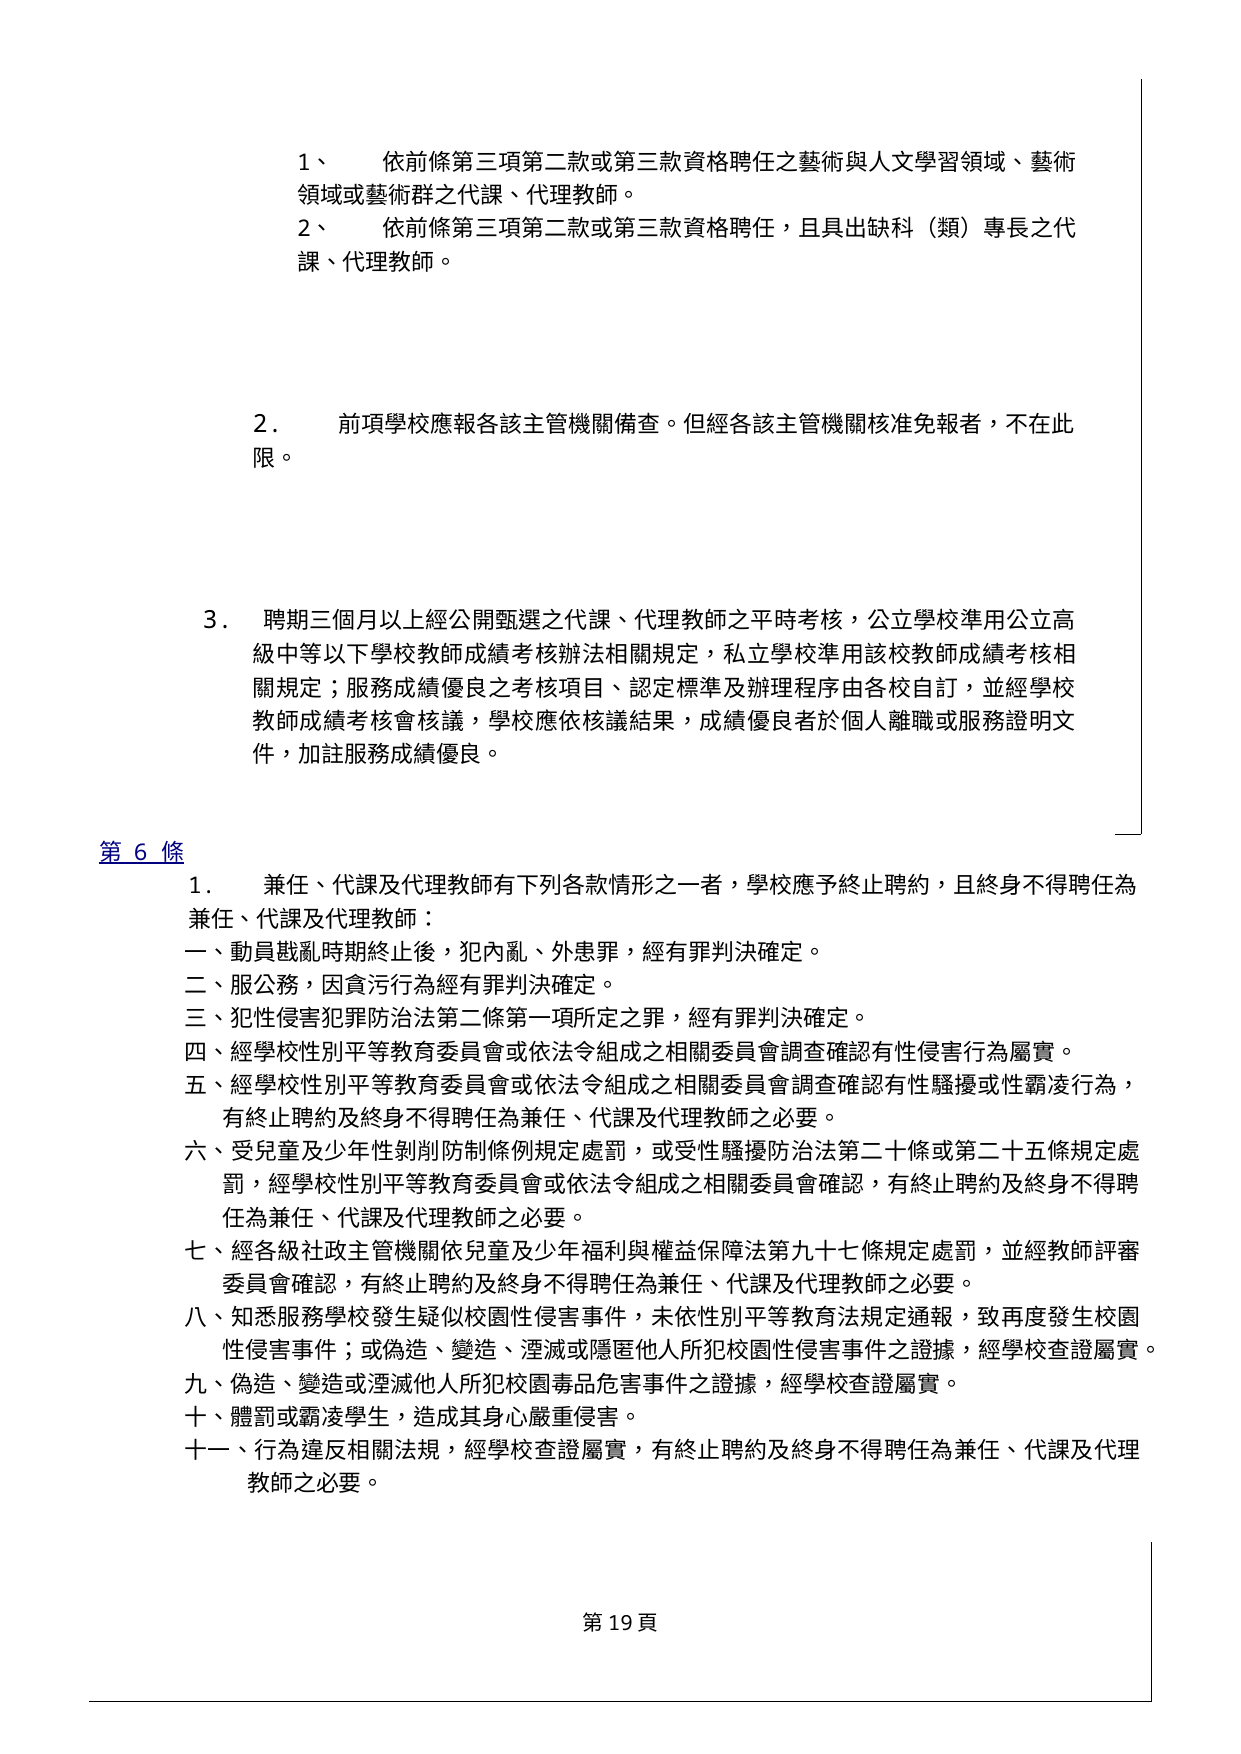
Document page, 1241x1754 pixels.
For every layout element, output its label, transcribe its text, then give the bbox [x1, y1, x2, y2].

text 四、經學校性別平等教育委員會或依法令組成之相關委員會調查確認有性侵害行為屬實。 [184, 1033, 1141, 1067]
list 聘期三個月以上經公開甄選之代課、代理教師之平時考核，公立學校準用公立高級中等以下學校教師成績考核辦法相關規定，私立學校準用該校教師成績考核相關規定；服務成績優良之考核項目、認定標準及辦理程序由各校自訂，並經學校教師成績考核會核議，學校應依核議結果，成績優良者於個人離職或服務證明文件，加註服務成績優良。 [138, 538, 1141, 834]
text 九、偽造、變造或湮滅他人所犯校園毒品危害事件之證據，經學校查證屬實。 [184, 1366, 1141, 1399]
text 七、經各級社政主管機關依兒童及少年福利與權益保障法第九十七條規定處罰，並經教師評審委員會確認，有終止聘約及終身不得聘任為兼任、代課及代理教師之必要。 [184, 1233, 1141, 1299]
list 依前條第三項第二款或第三款資格聘任之藝術與人文學習領域、藝術領域或藝術群之代課、代理教師。 [232, 79, 1141, 210]
text 一、動員戡亂時期終止後，犯內亂、外患罪，經有罪判決確定。 [184, 934, 1141, 967]
text 二、服公務，因貪污行為經有罪判決確定。 [184, 967, 1141, 1000]
text 第 6 條 [99, 834, 1115, 867]
list 依前條第三項第二款或第三款資格聘任，且具出缺科（類）專長之代課、代理教師。 [232, 210, 1141, 341]
text 五、經學校性別平等教育委員會或依法令組成之相關委員會調查確認有性騷擾或性霸凌行為，有終止聘約及終身不得聘任為兼任、代課及代理教師之必要。 [184, 1067, 1141, 1133]
text 三、犯性侵害犯罪防治法第二條第一項所定之罪，經有罪判決確定。 [184, 1000, 1141, 1033]
list 兼任、代課及代理教師有下列各款情形之一者，學校應予終止聘約，且終身不得聘任為兼任、代課及代理教師： [188, 867, 1141, 934]
list 前項學校應報各該主管機關備查。但經各該主管機關核准免報者，不在此限。 [188, 341, 1141, 538]
text 八、知悉服務學校發生疑似校園性侵害事件，未依性別平等教育法規定通報，致再度發生校園性侵害事件；或偽造、變造、湮滅或隱匿他人所犯校園性侵害事件之證據，經學校查證屬實。 [184, 1299, 1141, 1366]
text 十、體罰或霸凌學生，造成其身心嚴重侵害。 [184, 1399, 1141, 1432]
text 十一、行為違反相關法規，經學校查證屬實，有終止聘約及終身不得聘任為兼任、代課及代理教師之必要。 [184, 1432, 1141, 1498]
text 六、受兒童及少年性剝削防制條例規定處罰，或受性騷擾防治法第二十條或第二十五條規定處罰，經學校性別平等教育委員會或依法令組成之相關委員會確認，有終止聘約及終身不得聘任為兼任、代課及代理教師之必要。 [184, 1133, 1141, 1233]
